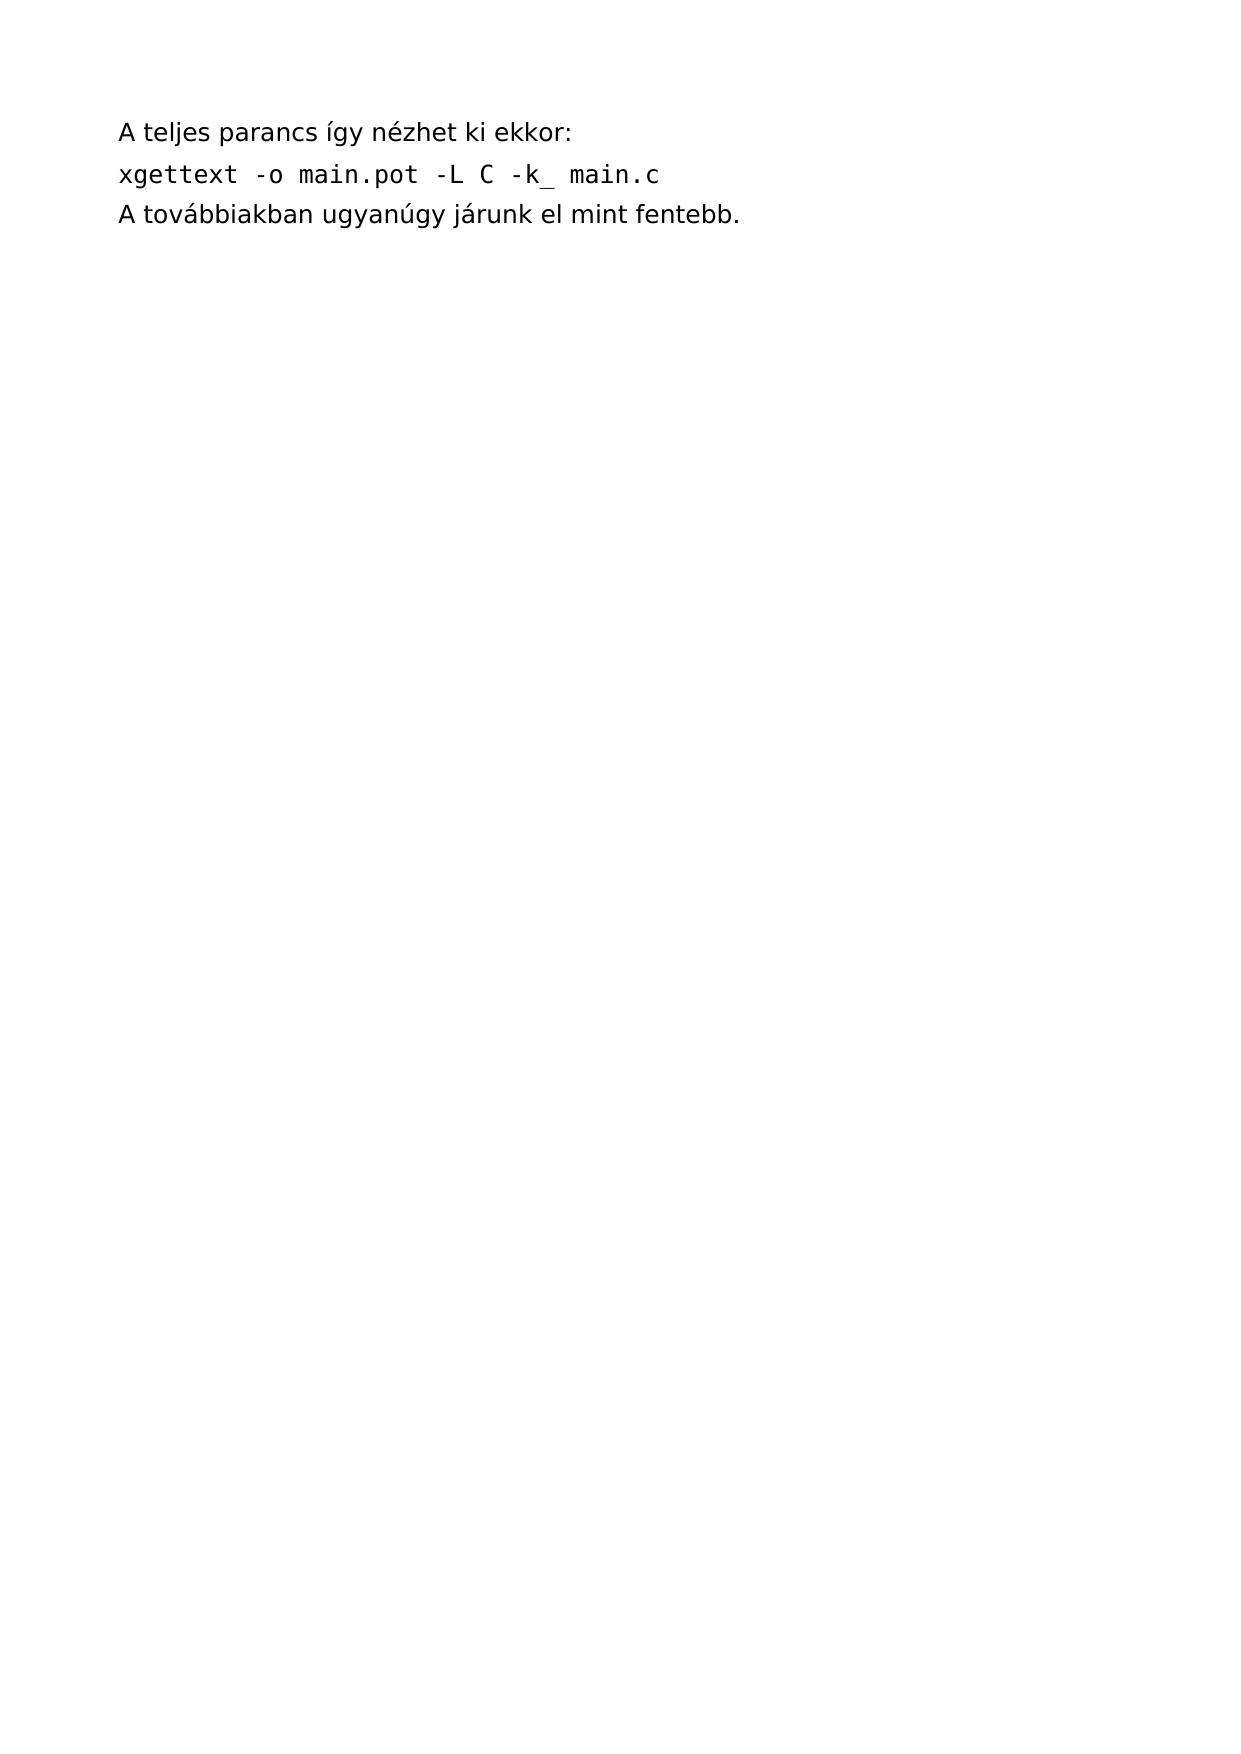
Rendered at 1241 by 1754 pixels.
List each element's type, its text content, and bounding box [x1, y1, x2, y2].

text A teljes parancs így nézhet ki ekkor: [118, 118, 1122, 147]
text A továbbiakban ugyanúgy járunk el mint fentebb. [118, 201, 1122, 230]
text xgettext -o main.pot -L C -k_ main.c [118, 160, 1122, 189]
